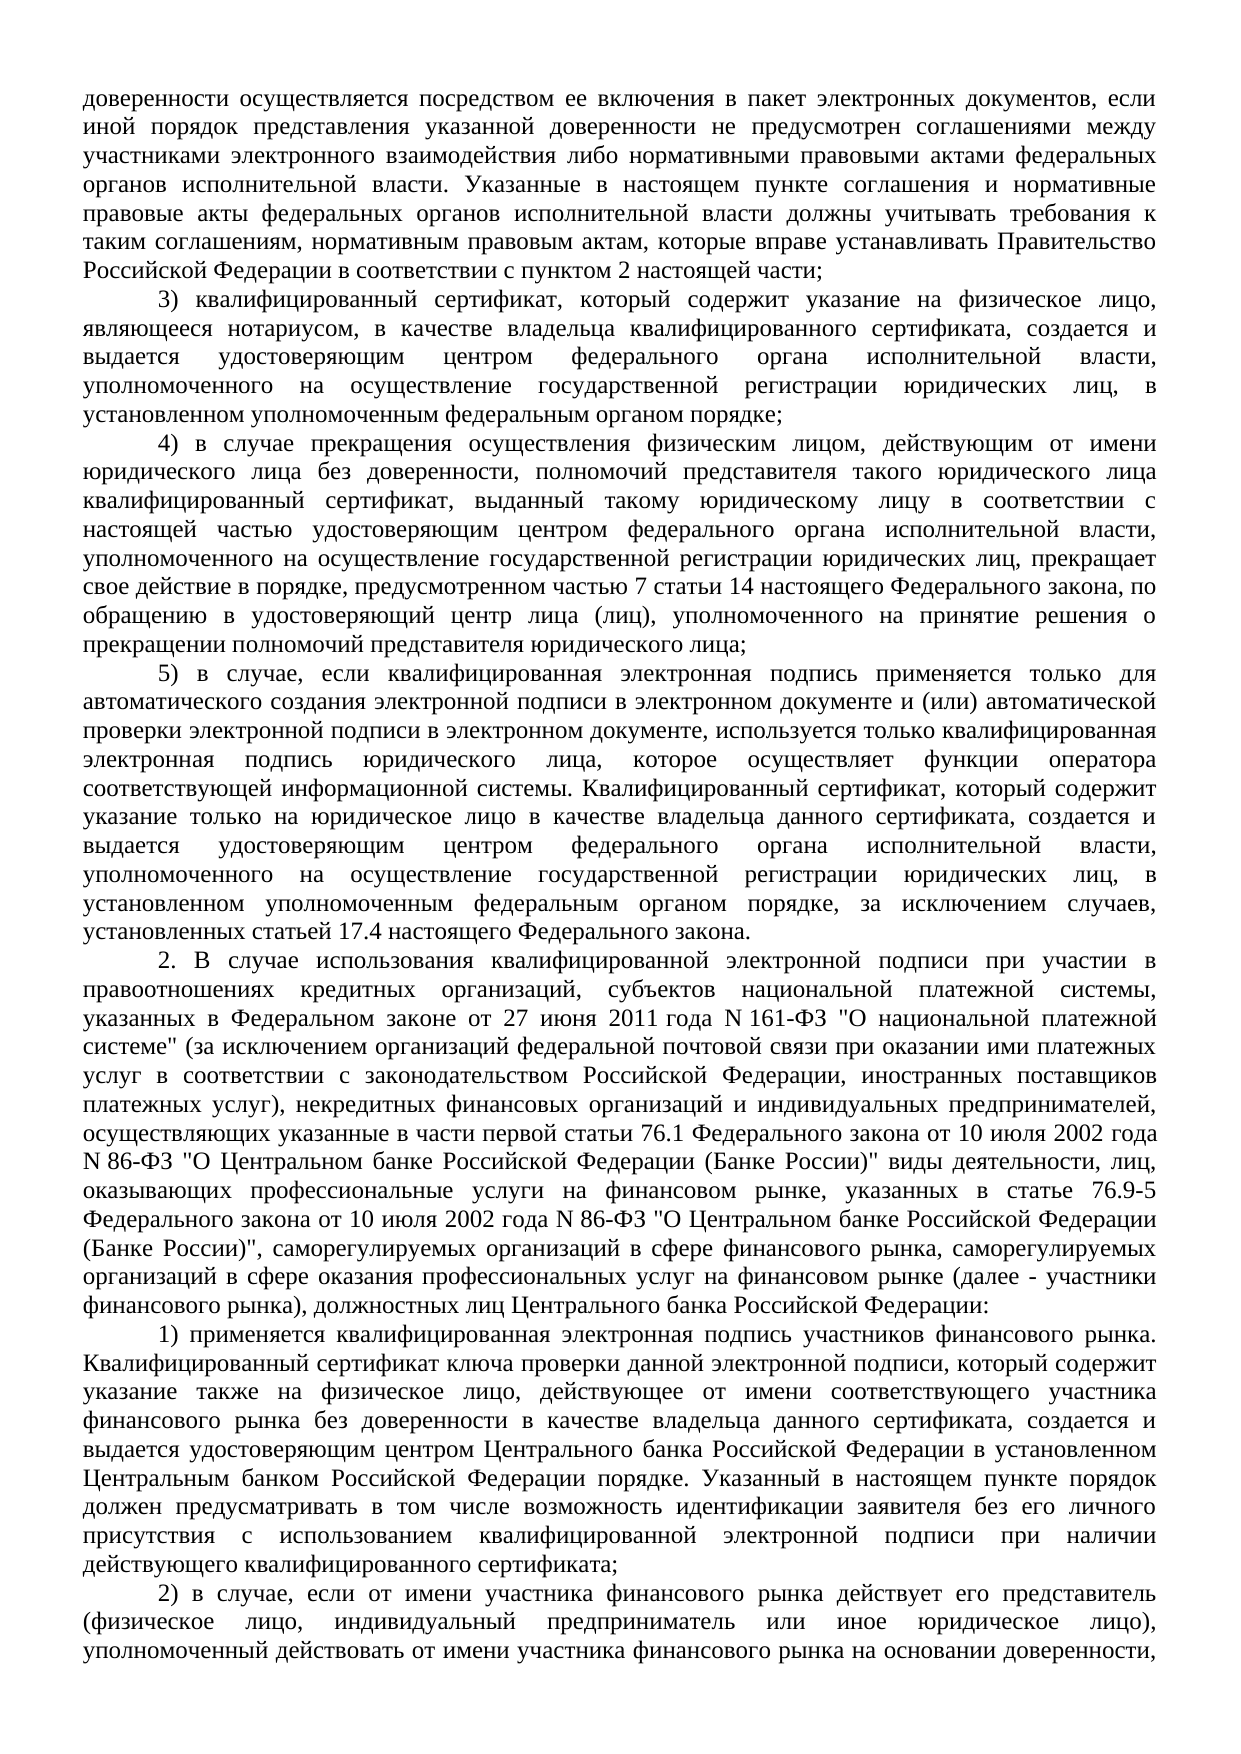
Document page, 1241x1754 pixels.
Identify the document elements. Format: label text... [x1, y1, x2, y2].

text 2. В случае использования квалифицированной электронной подписи при участии в правоотношениях кредитных организаций, субъектов национальной платежной системы, указанных в Федеральном законе от 27 июня 2011 года N 161-ФЗ "О национальной платежной системе" (за исключением организаций федеральной почтовой связи при оказании ими платежных услуг в соответствии с законодательством Российской Федерации, иностранных поставщиков платежных услуг), некредитных финансовых организаций и индивидуальных предпринимателей, осуществляющих указанные в части первой статьи 76.1 Федерального закона от 10 июля 2002 года N 86-ФЗ "О Центральном банке Российской Федерации (Банке России)" виды деятельности, лиц, оказывающих профессиональные услуги на финансовом рынке, указанных в статье 76.9-5 Федерального закона от 10 июля 2002 года N 86-ФЗ "О Центральном банке Российской Федерации (Банке России)", саморегулируемых организаций в сфере финансового рынка, саморегулируемых организаций в сфере оказания профессиональных услуг на финансовом рынке (далее - участники финансового рынка), должностных лиц Центрального банка Российской Федерации: [83, 945, 1157, 1319]
text 3) квалифицированный сертификат, который содержит указание на физическое лицо, являющееся нотариусом, в качестве владельца квалифицированного сертификата, создается и выдается удостоверяющим центром федерального органа исполнительной власти, уполномоченного на осуществление государственной регистрации юридических лиц, в установленном уполномоченным федеральным органом порядке; [83, 284, 1157, 428]
text 4) в случае прекращения осуществления физическим лицом, действующим от имени юридического лица без доверенности, полномочий представителя такого юридического лица квалифицированный сертификат, выданный такому юридическому лицу в соответствии с настоящей частью удостоверяющим центром федерального органа исполнительной власти, уполномоченного на осуществление государственной регистрации юридических лиц, прекращает свое действие в порядке, предусмотренном частью 7 статьи 14 настоящего Федерального закона, по обращению в удостоверяющий центр лица (лиц), уполномоченного на принятие решения о прекращении полномочий представителя юридического лица; [83, 428, 1157, 658]
text 2) в случае, если от имени участника финансового рынка действует его представитель (физическое лицо, индивидуальный предприниматель или иное юридическое лицо), уполномоченный действовать от имени участника финансового рынка на основании доверенности, [83, 1578, 1157, 1664]
text 1) применяется квалифицированная электронная подпись участников финансового рынка. Квалифицированный сертификат ключа проверки данной электронной подписи, который содержит указание также на физическое лицо, действующее от имени соответствующего участника финансового рынка без доверенности в качестве владельца данного сертификата, создается и выдается удостоверяющим центром Центрального банка Российской Федерации в установленном Центральным банком Российской Федерации порядке. Указанный в настоящем пункте порядок должен предусматривать в том числе возможность идентификации заявителя без его личного присутствия с использованием квалифицированной электронной подписи при наличии действующего квалифицированного сертификата; [83, 1319, 1157, 1578]
text 5) в случае, если квалифицированная электронная подпись применяется только для автоматического создания электронной подписи в электронном документе и (или) автоматической проверки электронной подписи в электронном документе, используется только квалифицированная электронная подпись юридического лица, которое осуществляет функции оператора соответствующей информационной системы. Квалифицированный сертификат, который содержит указание только на юридическое лицо в качестве владельца данного сертификата, создается и выдается удостоверяющим центром федерального органа исполнительной власти, уполномоченного на осуществление государственной регистрации юридических лиц, в установленном уполномоченным федеральным органом порядке, за исключением случаев, установленных статьей 17.4 настоящего Федерального закона. [83, 658, 1157, 945]
text доверенности осуществляется посредством ее включения в пакет электронных документов, если иной порядок представления указанной доверенности не предусмотрен соглашениями между участниками электронного взаимодействия либо нормативными правовыми актами федеральных органов исполнительной власти. Указанные в настоящем пункте соглашения и нормативные правовые акты федеральных органов исполнительной власти должны учитывать требования к таким соглашениям, нормативным правовым актам, которые вправе устанавливать Правительство Российской Федерации в соответствии с пунктом 2 настоящей части; [83, 83, 1157, 284]
